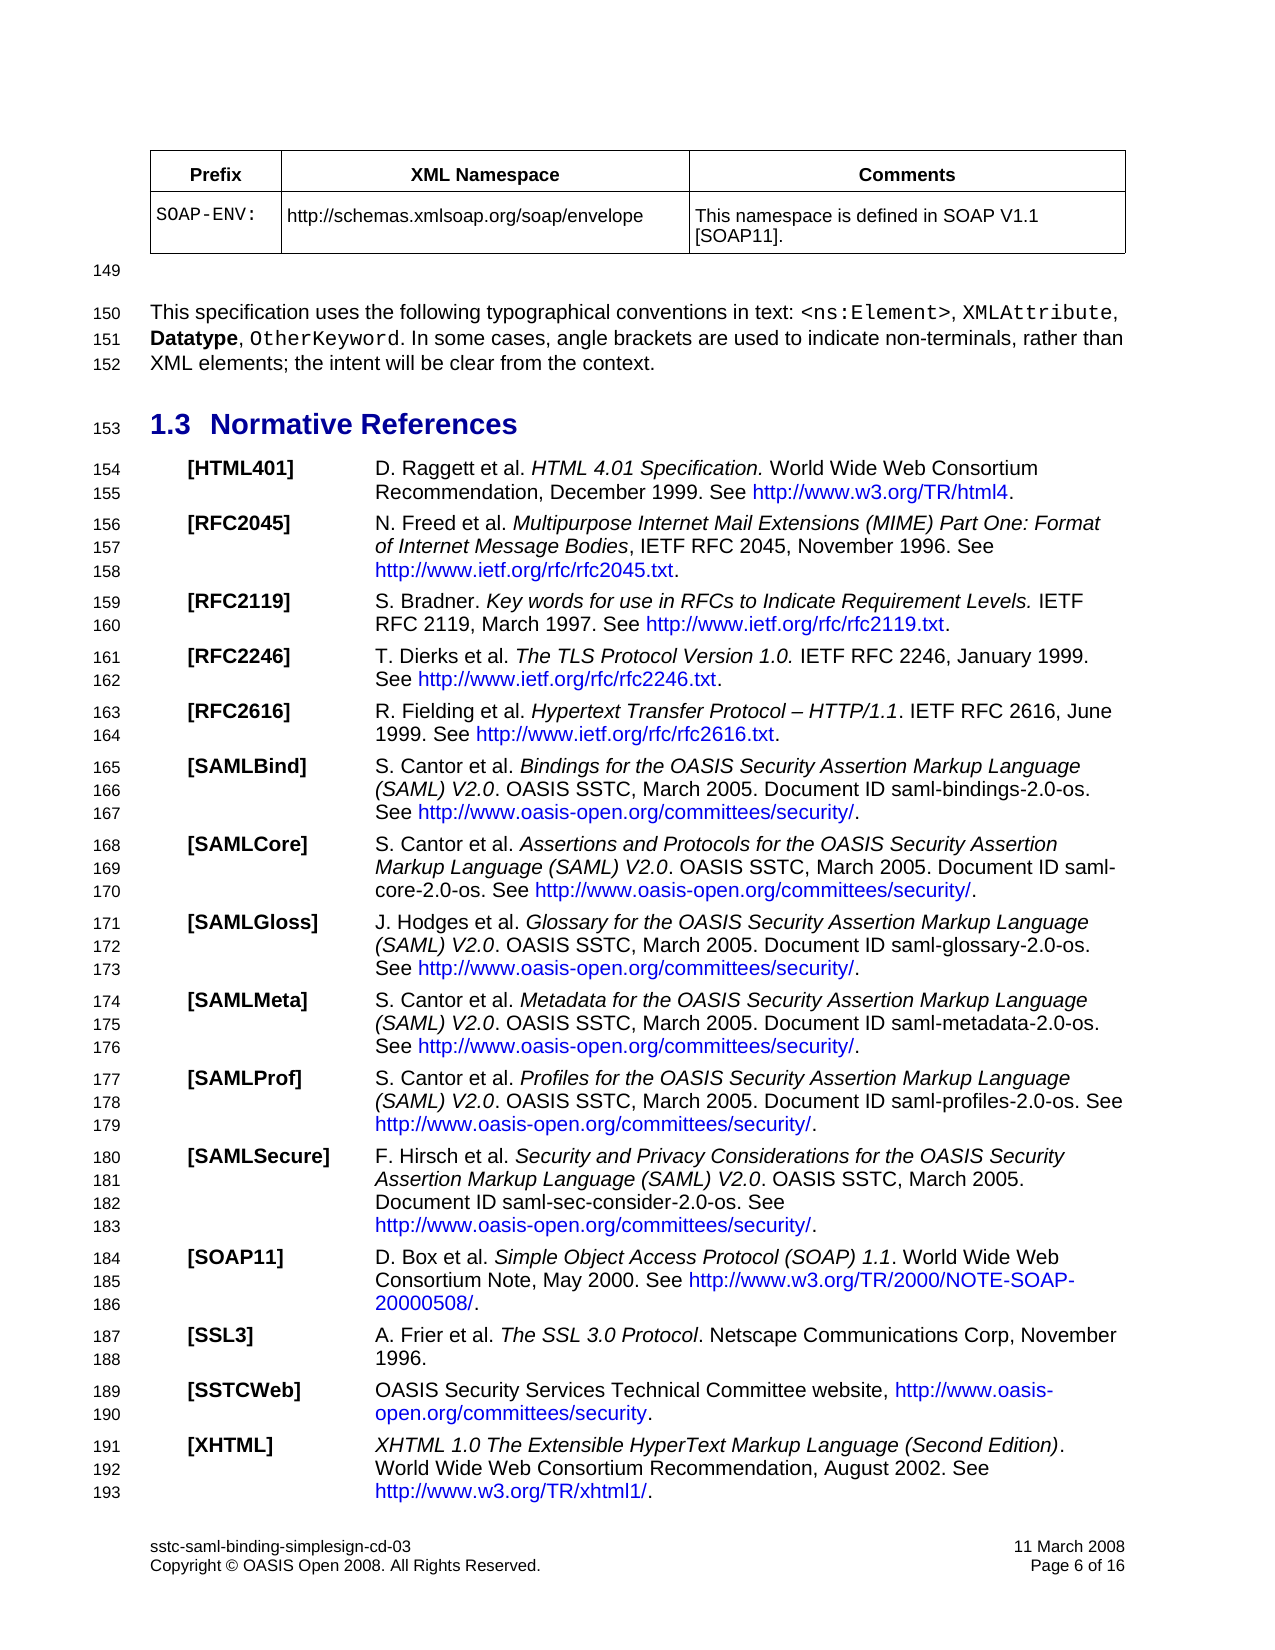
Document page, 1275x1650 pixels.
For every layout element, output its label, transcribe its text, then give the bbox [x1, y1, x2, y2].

text [SAMLBind] S. Cantor et al. Bindings for the OASIS Security Assertion Markup Language (SAML) V2.0. OASIS SSTC, March 2005. Document ID saml-bindings-2.0-os. See http://www.oasis-open.org/committees/security/. [187, 754, 1125, 824]
table_header Comments [690, 151, 1125, 191]
table_header Prefix [151, 151, 281, 191]
text [SAMLProf] S. Cantor et al. Profiles for the OASIS Security Assertion Markup Language (SAML) V2.0. OASIS SSTC, March 2005. Document ID saml-profiles-2.0-os. See http://www.oasis-open.org/committees/security/. [187, 1066, 1125, 1136]
text [RFC2045] N. Freed et al. Multipurpose Internet Mail Extensions (MIME) Part One: Format of Internet Message Bodies, IETF RFC 2045, November 1996. See http://www.ietf.org/rfc/rfc2045.txt. [187, 512, 1125, 581]
text [RFC2119] S. Bradner. Key words for use in RFCs to Indicate Requirement Levels. IETF RFC 2119, March 1997. See http://www.ietf.org/rfc/rfc2119.txt. [187, 590, 1125, 636]
text [RFC2246] T. Dierks et al. The TLS Protocol Version 1.0. IETF RFC 2246, January 1999. See http://www.ietf.org/rfc/rfc2246.txt. [187, 644, 1125, 691]
table_cell SOAP-ENV: [151, 192, 281, 253]
text [SSL3] A. Frier et al. The SSL 3.0 Protocol. Netscape Communications Corp, November 1996. [187, 1323, 1125, 1370]
subtitle Normative References [150, 408, 1125, 440]
text This specification uses the following typographical conventions in text: <ns:Element>, XMLAttribute, Datatype, OtherKeyword. In some cases, angle brackets are used to indicate non-terminals, rather than XML elements; the intent will be clear from the context. [150, 301, 1125, 374]
text [SAMLSecure] F. Hirsch et al. Security and Privacy Considerations for the OASIS Security Assertion Markup Language (SAML) V2.0. OASIS SSTC, March 2005. Document ID saml-sec-consider-2.0-os. See http://www.oasis-open.org/committees/security/. [187, 1144, 1125, 1237]
text [RFC2616] R. Fielding et al. Hypertext Transfer Protocol – HTTP/1.1. IETF RFC 2616, June 1999. See http://www.ietf.org/rfc/rfc2616.txt. [187, 699, 1125, 746]
table_header XML Namespace [282, 151, 689, 191]
table_cell This namespace is defined in SOAP V1.1 [SOAP11]. [690, 192, 1125, 253]
text [XHTML] XHTML 1.0 The Extensible HyperText Markup Language (Second Edition). World Wide Web Consortium Recommendation, August 2002. See http://www.w3.org/TR/xhtml1/. [187, 1433, 1125, 1503]
text [SAMLMeta] S. Cantor et al. Metadata for the OASIS Security Assertion Markup Language (SAML) V2.0. OASIS SSTC, March 2005. Document ID saml-metadata-2.0-os. See http://www.oasis-open.org/committees/security/. [187, 988, 1125, 1058]
text [SOAP11] D. Box et al. Simple Object Access Protocol (SOAP) 1.1. World Wide Web Consortium Note, May 2000. See http://www.w3.org/TR/2000/NOTE-SOAP-20000508/. [187, 1246, 1125, 1315]
text [SSTCWeb] OASIS Security Services Technical Committee website, http://www.oasis-open.org/committees/security. [187, 1378, 1125, 1425]
table_cell http://schemas.xmlsoap.org/soap/envelope [282, 192, 689, 253]
text [SAMLCore] S. Cantor et al. Assertions and Protocols for the OASIS Security Assertion Markup Language (SAML) V2.0. OASIS SSTC, March 2005. Document ID saml-core-2.0-os. See http://www.oasis-open.org/committees/security/. [187, 832, 1125, 902]
text [HTML401] D. Raggett et al. HTML 4.01 Specification. World Wide Web Consortium Recommendation, December 1999. See http://www.w3.org/TR/html4. [187, 457, 1125, 503]
text [SAMLGloss] J. Hodges et al. Glossary for the OASIS Security Assertion Markup Language (SAML) V2.0. OASIS SSTC, March 2005. Document ID saml-glossary-2.0-os. See http://www.oasis-open.org/committees/security/. [187, 910, 1125, 980]
